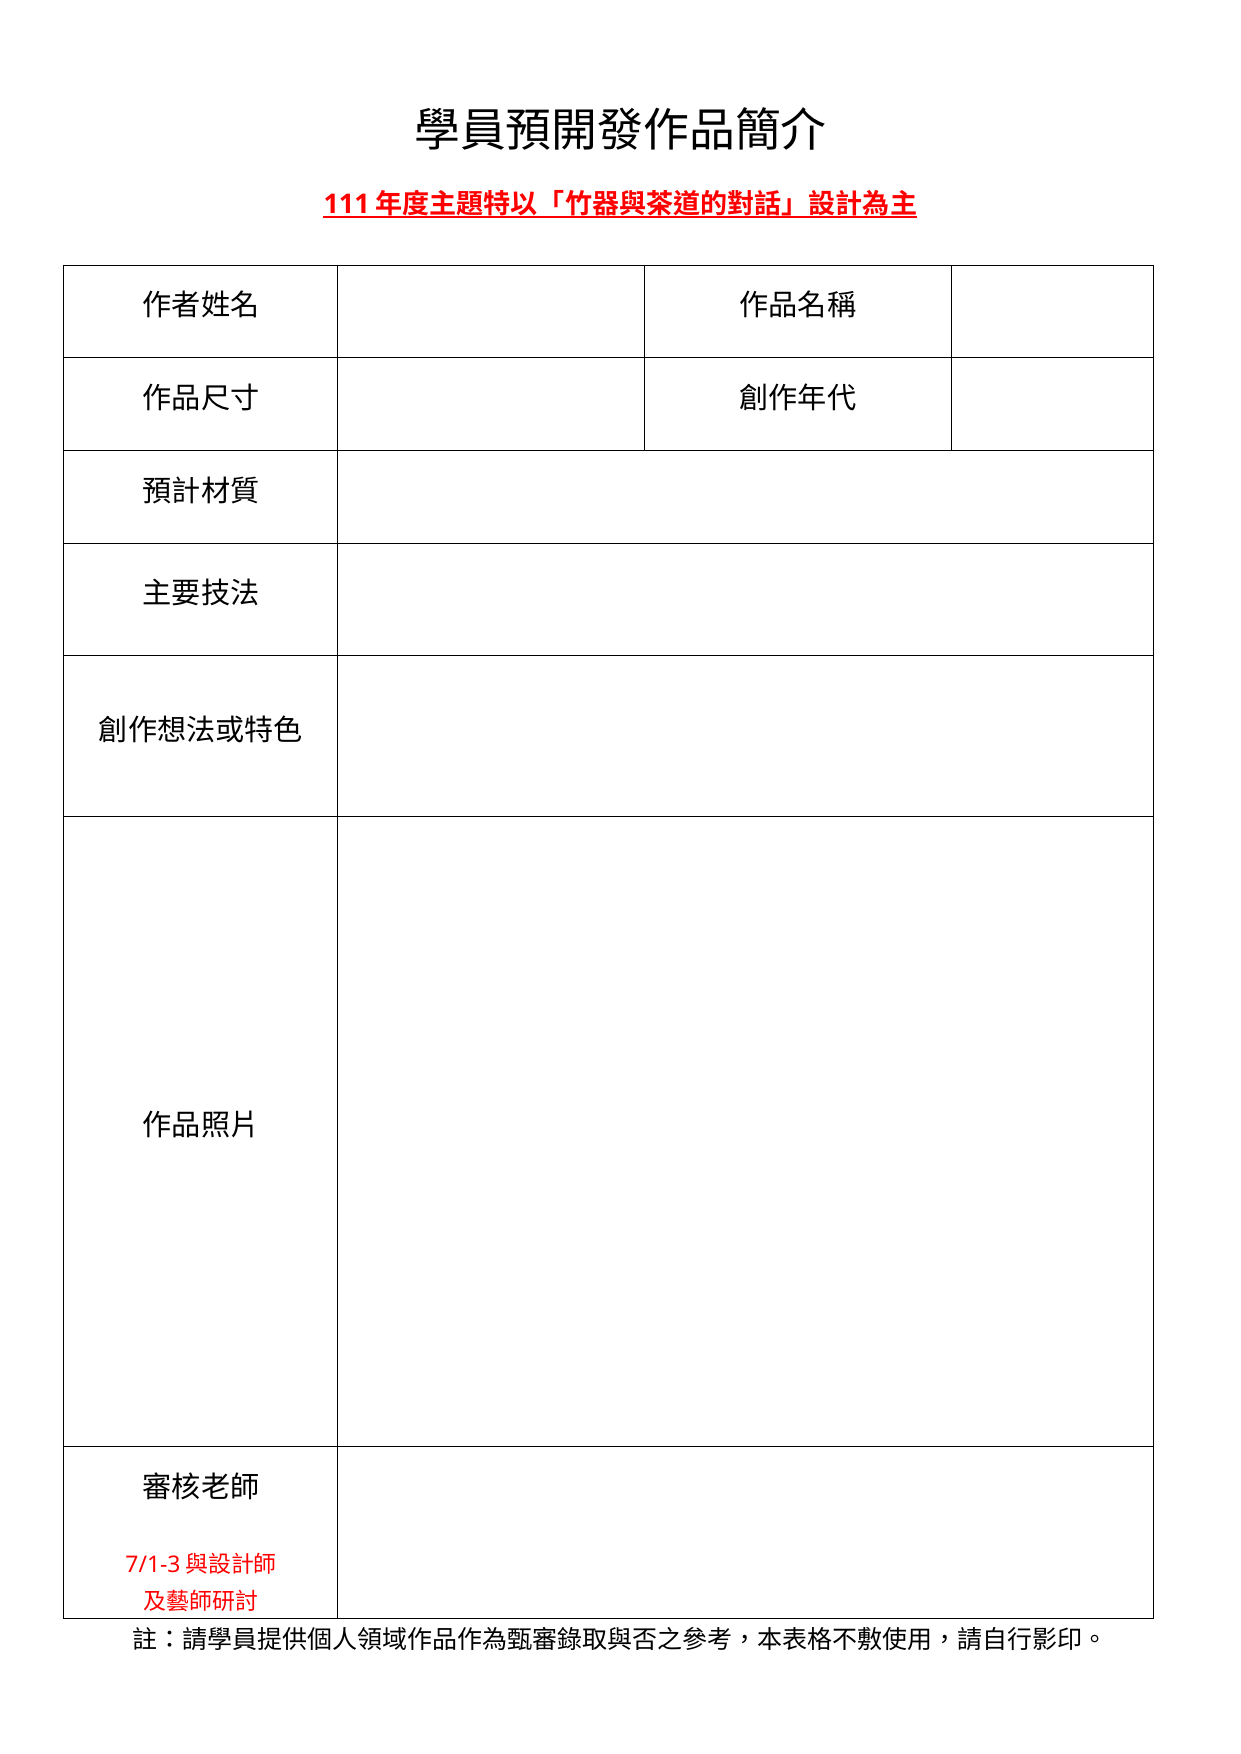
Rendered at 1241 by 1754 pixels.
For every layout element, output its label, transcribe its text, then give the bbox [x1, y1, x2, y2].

table_cell 預計材質 [64, 451, 337, 543]
table_cell [338, 451, 1153, 543]
table_cell [338, 817, 1153, 1446]
table_cell 主要技法 [64, 544, 337, 655]
text 111年度主題特以「竹器與茶道的對話」設計為主 [75, 164, 1165, 239]
table_cell [338, 358, 644, 450]
table_cell 作品照片 [64, 817, 337, 1446]
table_cell [338, 544, 1153, 655]
table_header 作者姓名 [64, 266, 337, 357]
table_header [338, 266, 644, 357]
text 學員預開發作品簡介 [75, 89, 1165, 164]
table_cell [338, 1447, 1153, 1618]
table_cell 審核老師 7/1-3與設計師 及藝師研討 [64, 1447, 337, 1618]
table_header 作品名稱 [645, 266, 951, 357]
table_cell 創作年代 [645, 358, 951, 450]
table_cell 作品尺寸 [64, 358, 337, 450]
text 註：請學員提供個人領域作品作為甄審錄取與否之參考，本表格不敷使用，請自行影印。 [75, 1619, 1165, 1657]
table_header [952, 266, 1153, 357]
table_cell 創作想法或特色 [64, 656, 337, 816]
table_cell [338, 656, 1153, 816]
table_cell [952, 358, 1153, 450]
